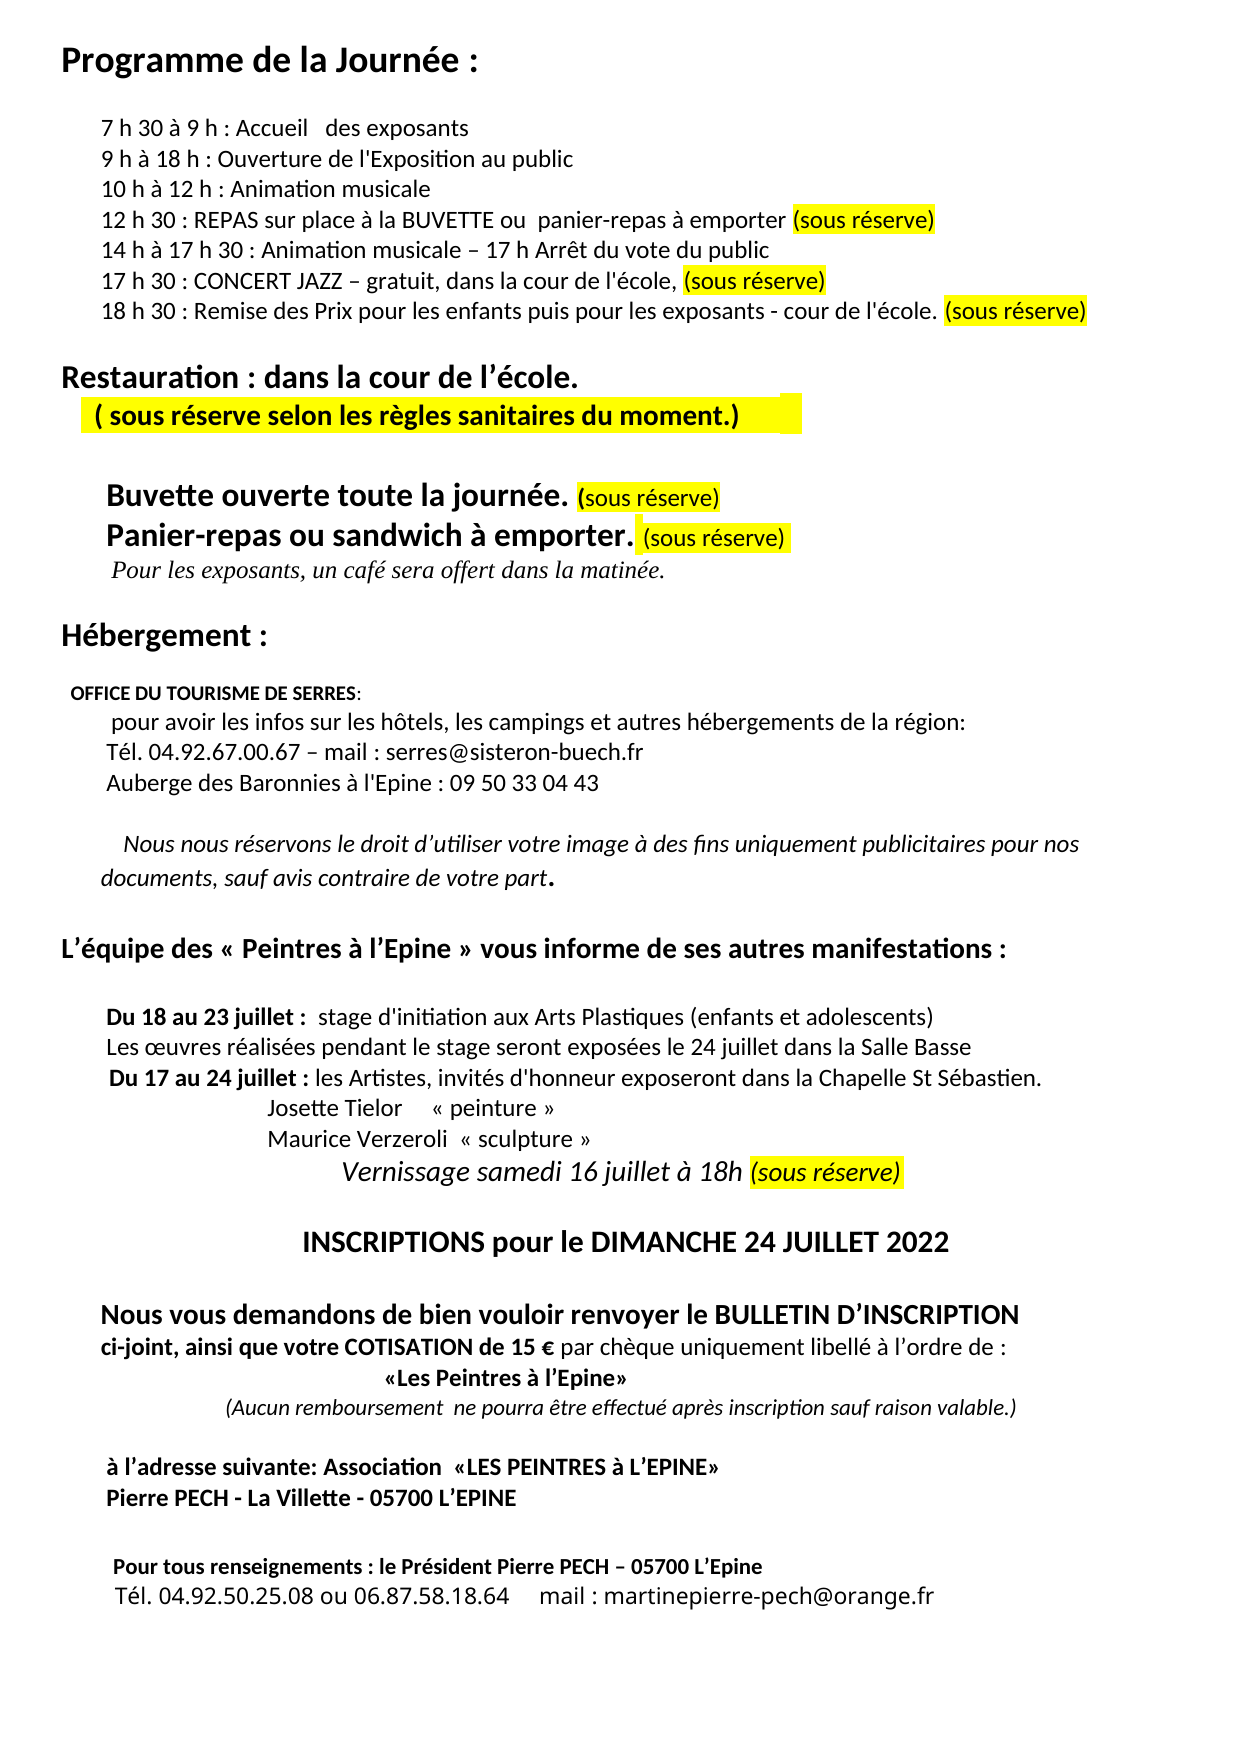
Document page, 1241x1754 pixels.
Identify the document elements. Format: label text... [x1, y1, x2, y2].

text 10 h à 12 h : Animation musicale [61, 173, 1184, 204]
text Du 18 au 23 juillet : stage d'initiation aux Arts Plastiques (enfants et adolescents) [61, 1001, 1184, 1031]
text Pour tous renseignements : le Président Pierre PECH – 05700 L’Epine [61, 1552, 1184, 1580]
subtitle Pierre PECH - La Villette - 05700 L’EPINE [61, 1482, 1184, 1512]
text OFFICE DU TOURISME DE SERRES: [61, 680, 1184, 706]
text 17 h 30 : CONCERT JAZZ – gratuit, dans la cour de l'école, (sous réserve) [61, 265, 1184, 295]
text à l’adresse suivante: Association «LES PEINTRES à L’EPINE» [61, 1451, 1184, 1482]
text Panier-repas ou sandwich à emporter. (sous réserve) [61, 514, 1184, 555]
text «Les Peintres à l’Epine» [61, 1362, 1184, 1393]
text Pour les exposants, un café sera offert dans la matinée. [61, 555, 1184, 584]
text Maurice Verzeroli « sculpture » [75, 1123, 1184, 1153]
text L’équipe des « Peintres à l’Epine » vous informe de ses autres manifestations : [61, 930, 1184, 965]
text 7 h 30 à 9 h : Accueil des exposants [61, 112, 1184, 143]
text Nous nous réservons le droit d’utiliser votre image à des fins uniquement publicitaires pour nos [61, 828, 1184, 858]
text Buvette ouverte toute la journée. (sous réserve) [61, 473, 1184, 514]
text Josette Tielor « peinture » [75, 1092, 1184, 1123]
text Du 17 au 24 juillet : les Artistes, invités d'honneur exposeront dans la Chapelle St Sébastien. [75, 1062, 1184, 1092]
text Auberge des Baronnies à l'Epine : 09 50 33 04 43 [61, 767, 1184, 797]
text Restauration : dans la cour de l’école. [61, 356, 1184, 397]
text Tél. 04.92.67.00.67 – mail : serres@sisteron-buech.fr [61, 736, 1184, 767]
text ( sous réserve selon les règles sanitaires du moment.) [61, 397, 1184, 433]
text 12 h 30 : REPAS sur place à la BUVETTE ou panier-repas à emporter (sous réserve) [61, 204, 1184, 234]
text pour avoir les infos sur les hôtels, les campings et autres hébergements de la région: [61, 706, 1184, 736]
subtitle INSCRIPTIONS pour le DIMANCHE 24 JUILLET 2022 [61, 1222, 1184, 1260]
text Vernissage samedi 16 juillet à 18h (sous réserve) [61, 1153, 1184, 1189]
text 14 h à 17 h 30 : Animation musicale – 17 h Arrêt du vote du public [61, 234, 1184, 265]
subtitle Nous vous demandons de bien vouloir renvoyer le BULLETIN D’INSCRIPTION [61, 1296, 1184, 1332]
text documents, sauf avis contraire de votre part. [61, 858, 1184, 894]
text Tél. 04.92.50.25.08 ou 06.87.58.18.64 mail : martinepierre-pech@orange.fr [61, 1580, 1184, 1611]
text 9 h à 18 h : Ouverture de l'Exposition au public [61, 143, 1184, 173]
text (Aucun remboursement ne pourra être effectué après inscription sauf raison valable.) [61, 1393, 1184, 1421]
text Programme de la Journée : [61, 36, 1184, 82]
text 18 h 30 : Remise des Prix pour les enfants puis pour les exposants - cour de l'école. (sous réserve) [61, 295, 1184, 326]
text ci-joint, ainsi que votre COTISATION de 15 € par chèque uniquement libellé à l’ordre de : [61, 1332, 1184, 1362]
text Les œuvres réalisées pendant le stage seront exposées le 24 juillet dans la Salle Basse [61, 1031, 1184, 1062]
text Hébergement : [61, 614, 1184, 655]
